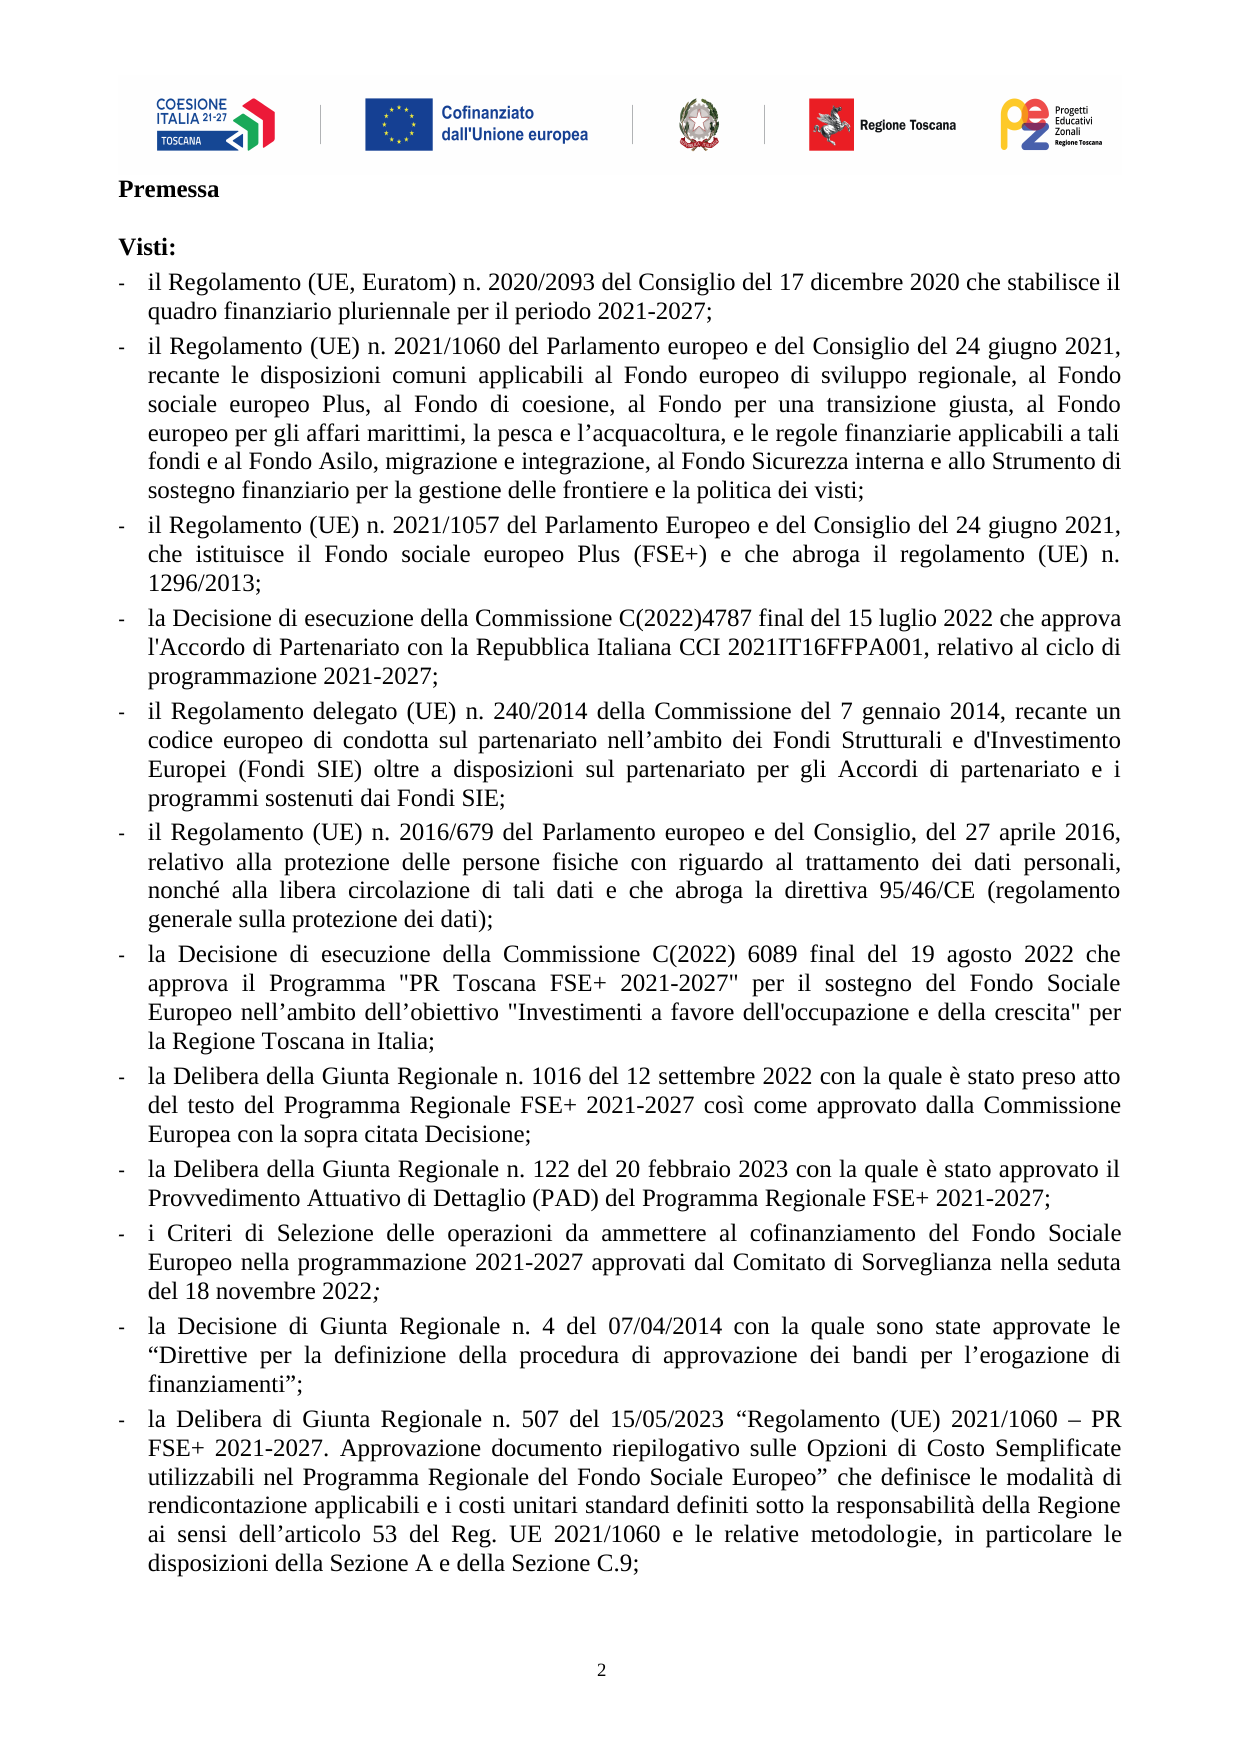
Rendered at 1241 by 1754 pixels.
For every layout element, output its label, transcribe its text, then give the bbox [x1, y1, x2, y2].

text Visti: [118, 232, 1122, 261]
list il Regolamento (UE, Euratom) n. 2020/2093 del Consiglio del 17 dicembre 2020 che stabilisce il quadro finanziario pluriennale per il periodo 2021-2027; [118, 267, 1122, 325]
list i Criteri di Selezione delle operazioni da ammettere al cofinanziamento del Fondo Sociale Europeo nella programmazione 2021-2027 approvati dal Comitato di Sorveglianza nella seduta del 18 novembre 2022; [118, 1218, 1122, 1305]
list il Regolamento (UE) n. 2016/679 del Parlamento europeo e del Consiglio, del 27 aprile 2016, relativo alla protezione delle persone fisiche con riguardo al trattamento dei dati personali, nonché alla libera circolazione di tali dati e che abroga la direttiva 95/46/CE (regolamento generale sulla protezione dei dati); [118, 817, 1122, 933]
list il Regolamento delegato (UE) n. 240/2014 della Commissione del 7 gennaio 2014, recante un codice europeo di condotta sul partenariato nell’ambito dei Fondi Strutturali e d'Investimento Europei (Fondi SIE) oltre a disposizioni sul partenariato per gli Accordi di partenariato e i programmi sostenuti dai Fondi SIE; [118, 696, 1122, 811]
picture [118, 75, 1123, 175]
list la Decisione di esecuzione della Commissione C(2022) 6089 final del 19 agosto 2022 che approva il Programma "PR Toscana FSE+ 2021-2027" per il sostegno del Fondo Sociale Europeo nell’ambito dell’obiettivo "Investimenti a favore dell'occupazione e della crescita" per la Regione Toscana in Italia; [118, 939, 1122, 1055]
list la Delibera della Giunta Regionale n. 1016 del 12 settembre 2022 con la quale è stato preso atto del testo del Programma Regionale FSE+ 2021-2027 così come approvato dalla Commissione Europea con la sopra citata Decisione; [118, 1061, 1122, 1148]
list il Regolamento (UE) n. 2021/1060 del Parlamento europeo e del Consiglio del 24 giugno 2021, recante le disposizioni comuni applicabili al Fondo europeo di sviluppo regionale, al Fondo sociale europeo Plus, al Fondo di coesione, al Fondo per una transizione giusta, al Fondo europeo per gli affari marittimi, la pesca e l’acquacoltura, e le regole finanziarie applicabili a tali fondi e al Fondo Asilo, migrazione e integrazione, al Fondo Sicurezza interna e allo Strumento di sostegno finanziario per la gestione delle frontiere e la politica dei visti; [118, 331, 1122, 504]
list la Decisione di esecuzione della Commissione C(2022)4787 final del 15 luglio 2022 che approva l'Accordo di Partenariato con la Repubblica Italiana CCI 2021IT16FFPA001, relativo al ciclo di programmazione 2021-2027; [118, 603, 1122, 690]
list la Delibera della Giunta Regionale n. 122 del 20 febbraio 2023 con la quale è stato approvato il Provvedimento Attuativo di Dettaglio (PAD) del Programma Regionale FSE+ 2021-2027; [118, 1154, 1122, 1212]
list la Decisione di Giunta Regionale n. 4 del 07/04/2014 con la quale sono state approvate le “Direttive per la definizione della procedura di approvazione dei bandi per l’erogazione di finanziamenti”; [118, 1311, 1122, 1398]
text Premessa [118, 175, 1122, 203]
list la Delibera di Giunta Regionale n. 507 del 15/05/2023 “Regolamento (UE) 2021/1060 – PR FSE+ 2021-2027. Approvazione documento riepilogativo sulle Opzioni di Costo Semplificate utilizzabili nel Programma Regionale del Fondo Sociale Europeo” che definisce le modalità di rendicontazione applicabili e i costi unitari standard definiti sotto la responsabilità della Regione ai sensi dell’articolo 53 del Reg. UE 2021/1060 e le relative metodologie, in particolare le disposizioni della Sezione A e della Sezione C.9; [118, 1404, 1122, 1577]
list il Regolamento (UE) n. 2021/1057 del Parlamento Europeo e del Consiglio del 24 giugno 2021, che istituisce il Fondo sociale europeo Plus (FSE+) e che abroga il regolamento (UE) n. 1296/2013; [118, 510, 1122, 597]
